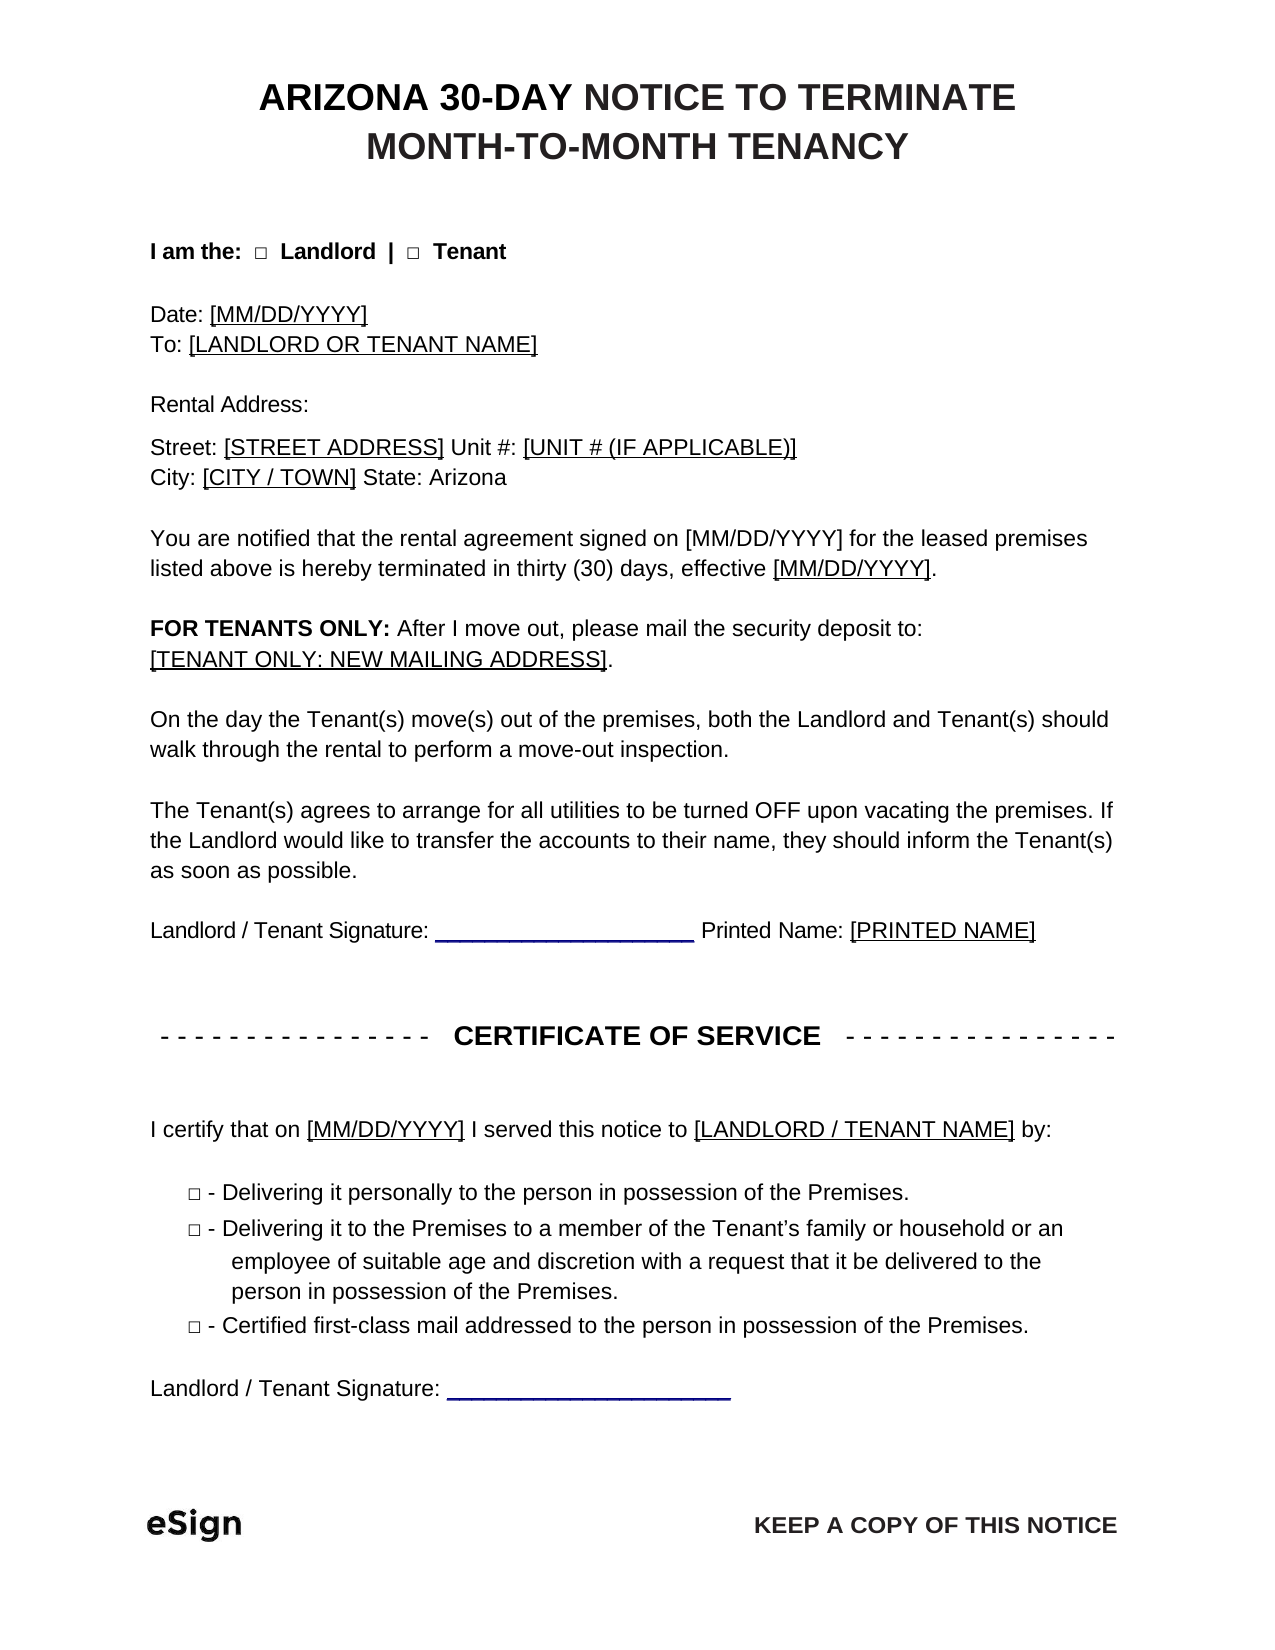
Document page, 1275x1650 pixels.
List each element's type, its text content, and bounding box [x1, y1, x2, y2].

text You are notified that the rental agreement signed on [MM/DD/YYYY] for the leased premises listed above is hereby terminated in thirty (30) days, effective [MM/DD/YYYY]. [150, 525, 1125, 581]
text On the day the Tenant(s) move(s) out of the premises, both the Landlord and Tenant(s) should walk through the rental to perform a move-out inspection. [150, 706, 1125, 762]
text Date: [MM/DD/YYYY] [150, 301, 1125, 327]
text To: [LANDLORD OR TENANT NAME] [150, 331, 1125, 357]
text [TENANT ONLY: NEW MAILING ADDRESS]. [150, 646, 1125, 672]
text Landlord / Tenant Signature: _______________________ [150, 1375, 1125, 1401]
text City: [CITY / TOWN] State: Arizona [150, 464, 1125, 491]
text FOR TENANTS ONLY: After I move out, please mail the security deposit to: [150, 615, 1125, 642]
text I am the: ☐ Landlord | ☐ Tenant [150, 234, 1125, 266]
text ARIZONA 30-DAY NOTICE TO TERMINATE [150, 75, 1125, 118]
text Street: [STREET ADDRESS] Unit #: [UNIT # (IF APPLICABLE)] [150, 434, 1125, 460]
text ☐ - Delivering it personally to the person in possession of the Premises. [187, 1176, 1125, 1207]
text Rental Address: [150, 391, 1125, 418]
text ☐ - Delivering it to the Premises to a member of the Tenant’s family or household or an [187, 1212, 1125, 1243]
text The Tenant(s) agrees to arrange for all utilities to be turned OFF upon vacating the premises. If the Landlord would like to transfer the accounts to their name, they should inform the Tenant(s) as soon as possible. [150, 797, 1125, 883]
subtitle - - - - - - - - - - - - - - - - CERTIFICATE OF SERVICE - - - - - - - - - - - - - - - - [150, 1019, 1125, 1051]
text ☐ - Certified first-class mail addressed to the person in possession of the Premises. [187, 1308, 1125, 1340]
text person in possession of the Premises. [187, 1278, 1125, 1305]
text employee of suitable age and discretion with a request that it be delivered to the [187, 1248, 1125, 1274]
subtitle I certify that on [MM/DD/YYYY] I served this notice to [LANDLORD / TENANT NAME] by: [150, 1116, 1125, 1142]
text MONTH-TO-MONTH TENANCY [150, 124, 1125, 168]
text Landlord / Tenant Signature: _____________________ Printed Name: [PRINTED NAME] [150, 917, 1125, 944]
